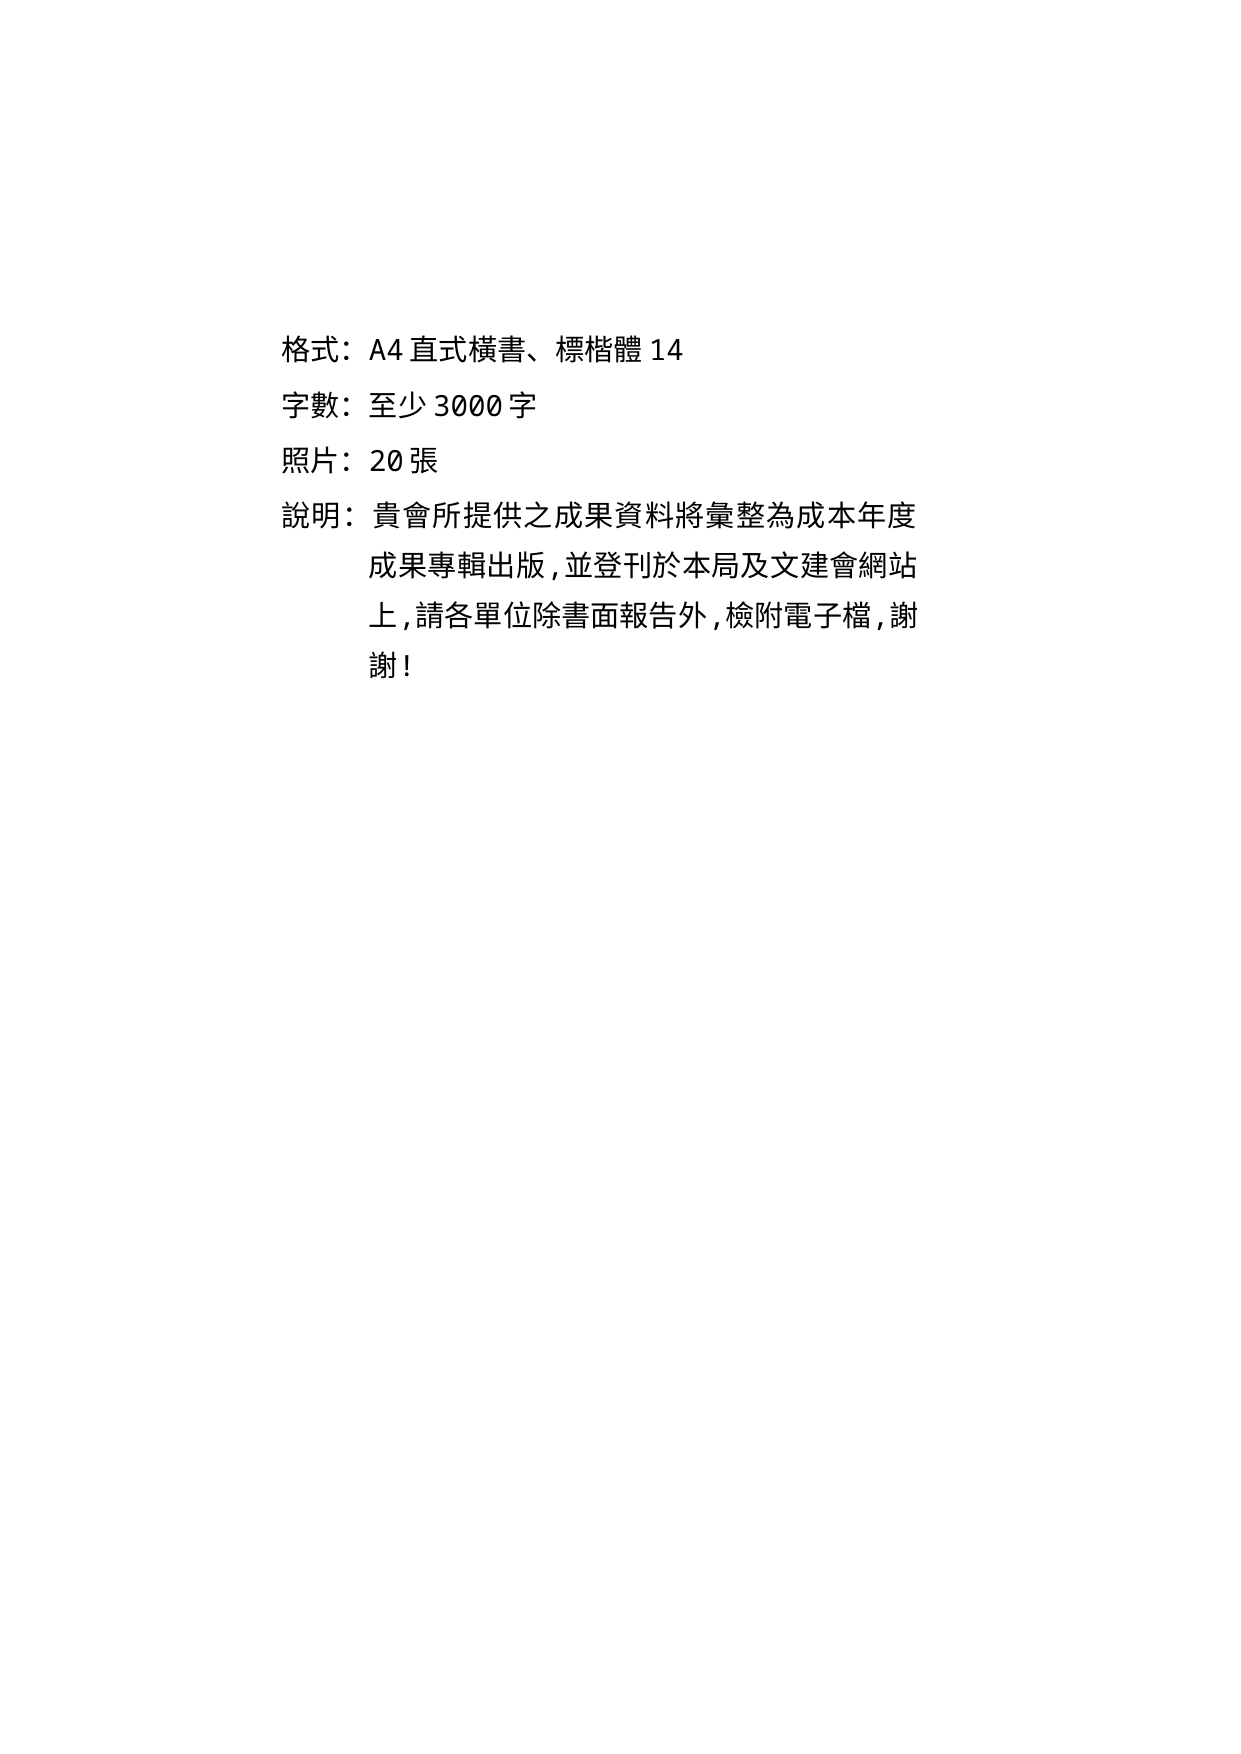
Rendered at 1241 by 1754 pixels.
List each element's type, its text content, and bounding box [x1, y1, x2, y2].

text 說明：貴會所提供之成果資料將彙整為成本年度成果專輯出版,並登刊於本局及文建會網站上,請各單位除書面報告外,檢附電子檔,謝謝! [281, 486, 918, 686]
text 字數：至少3000字 [281, 376, 918, 426]
text 格式：A4直式橫書、標楷體14 [281, 321, 918, 371]
text 照片：20張 [281, 431, 918, 481]
